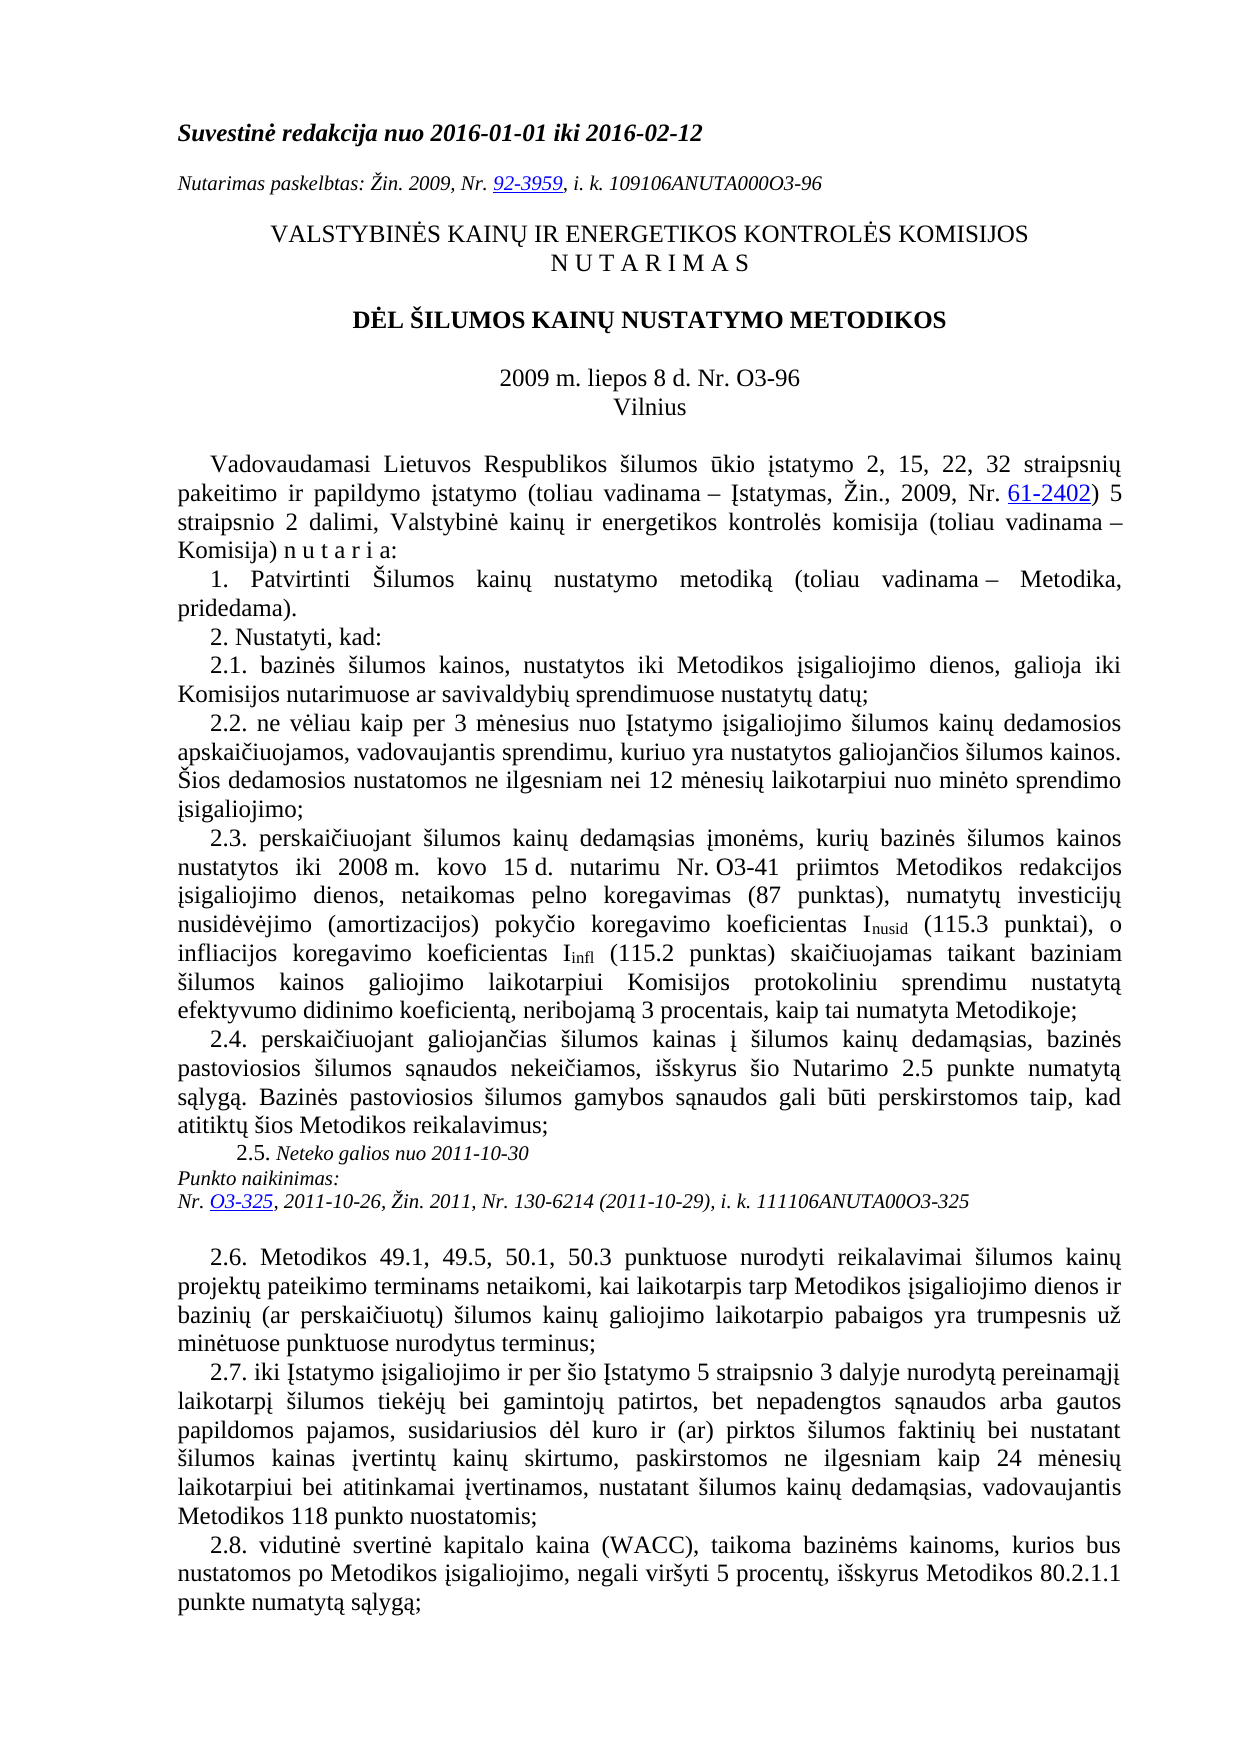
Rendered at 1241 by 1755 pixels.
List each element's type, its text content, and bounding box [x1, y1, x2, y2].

text 2.6. Metodikos 49.1, 49.5, 50.1, 50.3 punktuose nurodyti reikalavimai šilumos kainų projektų pateikimo terminams netaikomi, kai laikotarpis tarp Metodikos įsigaliojimo dienos ir bazinių (ar perskaičiuotų) šilumos kainų galiojimo laikotarpio pabaigos yra trumpesnis už minėtuose punktuose nurodytus terminus; [177, 1242, 1122, 1357]
text 2.4. perskaičiuojant galiojančias šilumos kainas į šilumos kainų dedamąsias, bazinės pastoviosios šilumos sąnaudos nekeičiamos, išskyrus šio Nutarimo 2.5 punkte numatytą sąlygą. Bazinės pastoviosios šilumos gamybos sąnaudos gali būti perskirstomos taip, kad atitiktų šios Metodikos reikalavimus; [177, 1024, 1122, 1139]
text Vilnius [177, 392, 1122, 420]
text 1. Patvirtinti Šilumos kainų nustatymo metodiką (toliau vadinama – Metodika, pridedama). [177, 564, 1122, 622]
text Vadovaudamasi Lietuvos Respublikos šilumos ūkio įstatymo 2, 15, 22, 32 straipsnių pakeitimo ir papildymo įstatymo (toliau vadinama – Įstatymas, Žin., 2009, Nr. 61-2402) 5 straipsnio 2 dalimi, Valstybinė kainų ir energetikos kontrolės komisija (toliau vadinama – Komisija) nutaria: [177, 449, 1122, 564]
text NUTARIMAS [177, 248, 1122, 277]
text 2009 m. liepos 8 d. Nr. O3-96 [177, 363, 1122, 392]
text Nr. O3-325, 2011-10-26, Žin. 2011, Nr. 130-6214 (2011-10-29), i. k. 111106ANUTA00O3-325 [177, 1189, 1122, 1213]
text Punkto naikinimas: [177, 1165, 1122, 1189]
text 2.5. Neteko galios nuo 2011-10-30 [177, 1139, 1122, 1165]
text DĖL ŠILUMOS KAINŲ NUSTATYMO METODIKOS [177, 305, 1122, 334]
text Suvestinė redakcija nuo 2016-01-01 iki 2016-02-12 [177, 118, 1122, 147]
text 2.7. iki Įstatymo įsigaliojimo ir per šio Įstatymo 5 straipsnio 3 dalyje nurodytą pereinamąjį laikotarpį šilumos tiekėjų bei gamintojų patirtos, bet nepadengtos sąnaudos arba gautos papildomos pajamos, susidariusios dėl kuro ir (ar) pirktos šilumos faktinių bei nustatant šilumos kainas įvertintų kainų skirtumo, paskirstomos ne ilgesniam kaip 24 mėnesių laikotarpiui bei atitinkamai įvertinamos, nustatant šilumos kainų dedamąsias, vadovaujantis Metodikos 118 punkto nuostatomis; [177, 1357, 1122, 1530]
text VALSTYBINĖS KAINŲ IR ENERGETIKOS KONTROLĖS KOMISIJOS [177, 219, 1122, 248]
text 2. Nustatyti, kad: [177, 622, 1122, 650]
text 2.1. bazinės šilumos kainos, nustatytos iki Metodikos įsigaliojimo dienos, galioja iki Komisijos nutarimuose ar savivaldybių sprendimuose nustatytų datų; [177, 650, 1122, 708]
text 2.2. ne vėliau kaip per 3 mėnesius nuo Įstatymo įsigaliojimo šilumos kainų dedamosios apskaičiuojamos, vadovaujantis sprendimu, kuriuo yra nustatytos galiojančios šilumos kainos. Šios dedamosios nustatomos ne ilgesniam nei 12 mėnesių laikotarpiui nuo minėto sprendimo įsigaliojimo; [177, 708, 1122, 823]
text Nutarimas paskelbtas: Žin. 2009, Nr. 92-3959, i. k. 109106ANUTA000O3-96 [177, 171, 1122, 195]
text 2.3. perskaičiuojant šilumos kainų dedamąsias įmonėms, kurių bazinės šilumos kainos nustatytos iki 2008 m. kovo 15 d. nutarimu Nr. O3-41 priimtos Metodikos redakcijos įsigaliojimo dienos, netaikomas pelno koregavimas (87 punktas), numatytų investicijų nusidėvėjimo (amortizacijos) pokyčio koregavimo koeficientas Inusid (115.3 punktai), o infliacijos koregavimo koeficientas Iinfl (115.2 punktas) skaičiuojamas taikant baziniam šilumos kainos galiojimo laikotarpiui Komisijos protokoliniu sprendimu nustatytą efektyvumo didinimo koeficientą, neribojamą 3 procentais, kaip tai numatyta Metodikoje; [177, 823, 1122, 1024]
text 2.8. vidutinė svertinė kapitalo kaina (WACC), taikoma bazinėms kainoms, kurios bus nustatomos po Metodikos įsigaliojimo, negali viršyti 5 procentų, išskyrus Metodikos 80.2.1.1 punkte numatytą sąlygą; [177, 1530, 1122, 1616]
